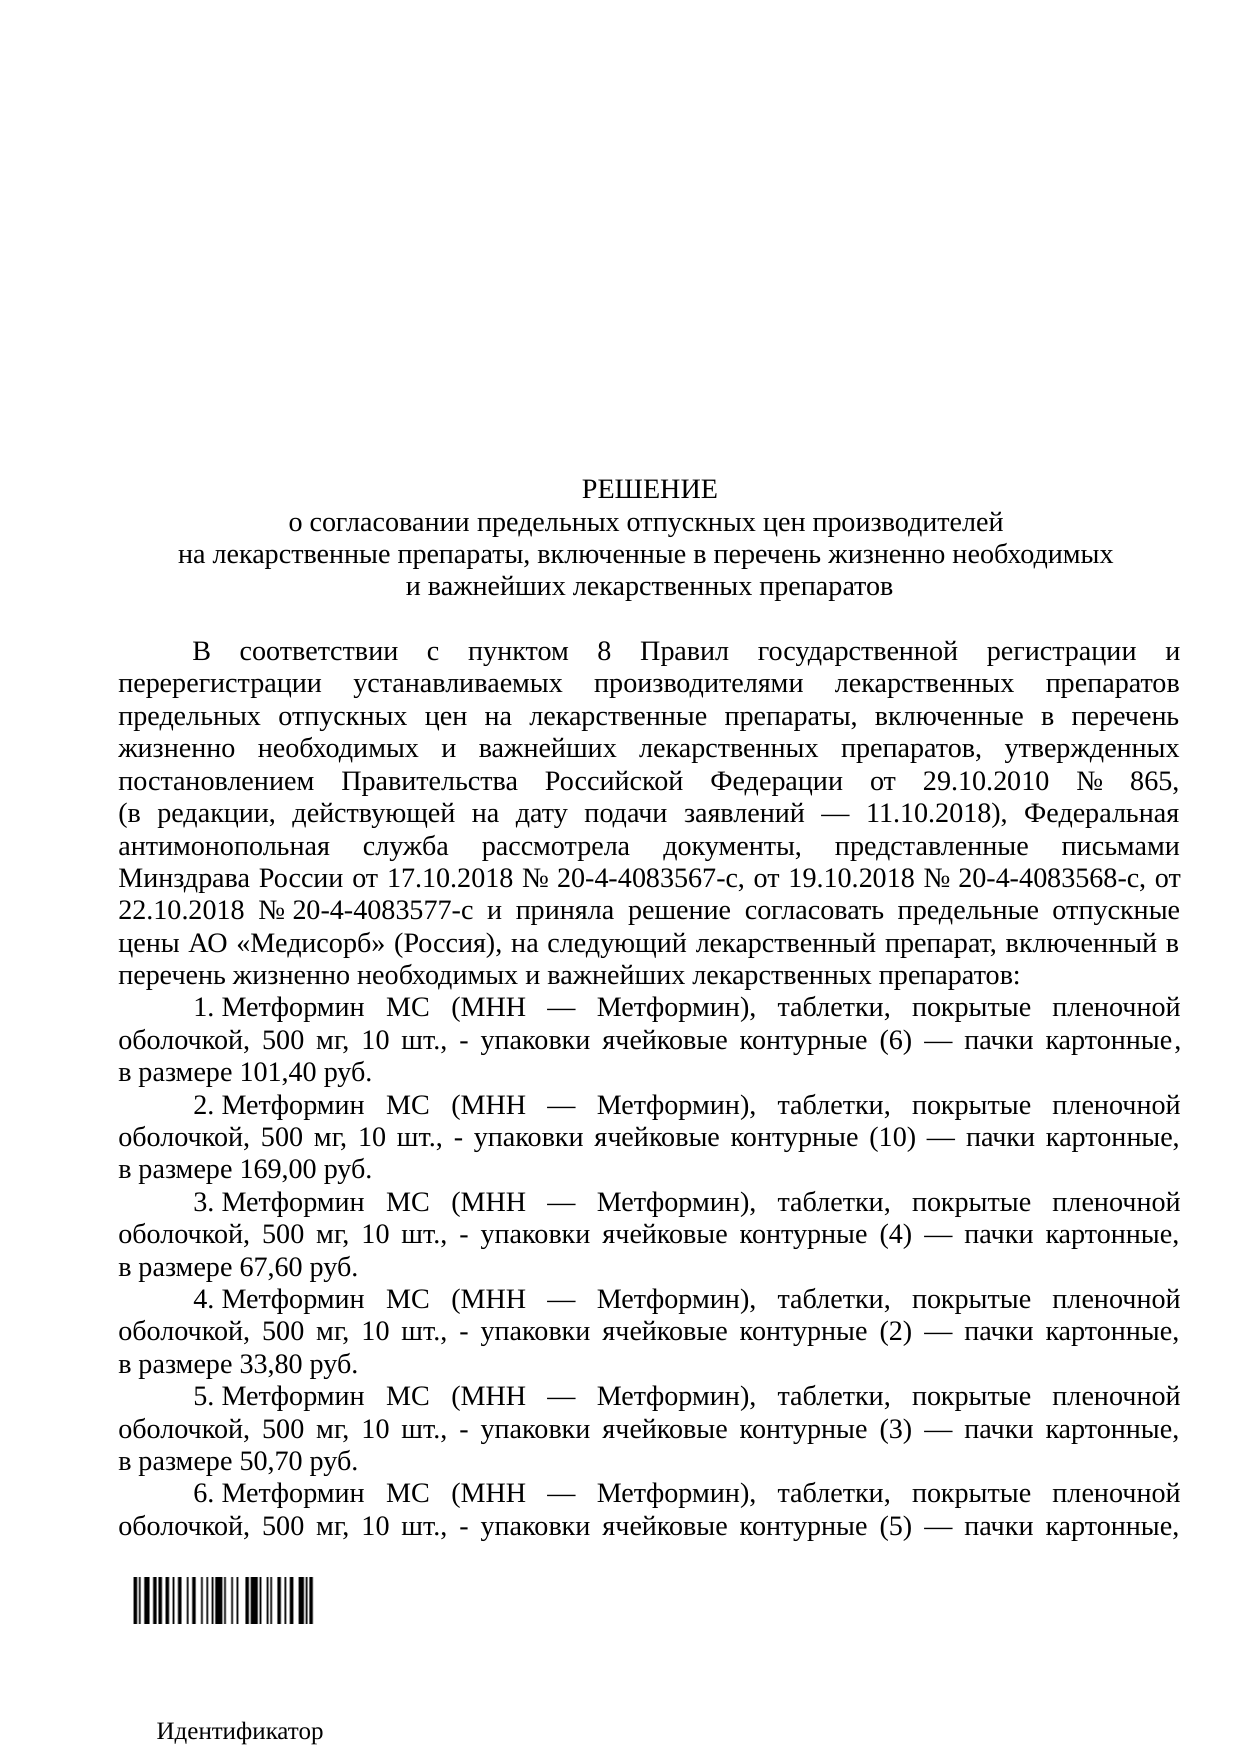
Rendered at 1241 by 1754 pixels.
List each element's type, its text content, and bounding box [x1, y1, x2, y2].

text 4. Метформин МС (МНН — Метформин), таблетки, покрытые пленочной оболочкой, 500 мг, 10 шт., - упаковки ячейковые контурные (2) — пачки картонные, в размере 33,80 руб. [118, 1282, 1181, 1379]
text РЕШЕНИЕ [118, 472, 1181, 504]
text 3. Метформин МС (МНН — Метформин), таблетки, покрытые пленочной оболочкой, 500 мг, 10 шт., - упаковки ячейковые контурные (4) — пачки картонные, в размере 67,60 руб. [118, 1185, 1181, 1282]
text 5. Метформин МС (МНН — Метформин), таблетки, покрытые пленочной оболочкой, 500 мг, 10 шт., - упаковки ячейковые контурные (3) — пачки картонные, в размере 50,70 руб. [118, 1379, 1181, 1476]
text о согласовании предельных отпускных цен производителей [118, 504, 1181, 537]
text 1. Метформин МС (МНН — Метформин), таблетки, покрытые пленочной оболочкой, 500 мг, 10 шт., - упаковки ячейковые контурные (6) — пачки картонные, в размере 101,40 руб. [118, 991, 1181, 1088]
text на лекарственные препараты, включенные в перечень жизненно необходимых [118, 537, 1181, 569]
picture [118, 1577, 331, 1624]
text 2. Метформин МС (МНН — Метформин), таблетки, покрытые пленочной оболочкой, 500 мг, 10 шт., - упаковки ячейковые контурные (10) — пачки картонные, в размере 169,00 руб. [118, 1088, 1181, 1185]
text В соответствии с пунктом 8 Правил государственной регистрации и перерегистрации устанавливаемых производителями лекарственных препаратов предельных отпускных цен на лекарственные препараты, включенные в перечень жизненно необходимых и важнейших лекарственных препаратов, утвержденных постановлением Правительства Российской Федерации от 29.10.2010 № 865, (в редакции, действующей на дату подачи заявлений — 11.10.2018), Федеральная антимонопольная служба рассмотрела документы, представленные письмами Минздрава России от 17.10.2018 № 20-4-4083567-с, от 19.10.2018 № 20-4-4083568-с, от 22.10.2018 № 20-4-4083577-с и приняла решение согласовать предельные отпускные цены АО «Медисорб» (Россия), на следующий лекарственный препарат, включенный в перечень жизненно необходимых и важнейших лекарственных препаратов: [118, 634, 1181, 991]
text и важнейших лекарственных препаратов [118, 569, 1181, 602]
text 6. Метформин МС (МНН — Метформин), таблетки, покрытые пленочной оболочкой, 500 мг, 10 шт., - упаковки ячейковые контурные (5) — пачки картонные, [118, 1476, 1181, 1541]
